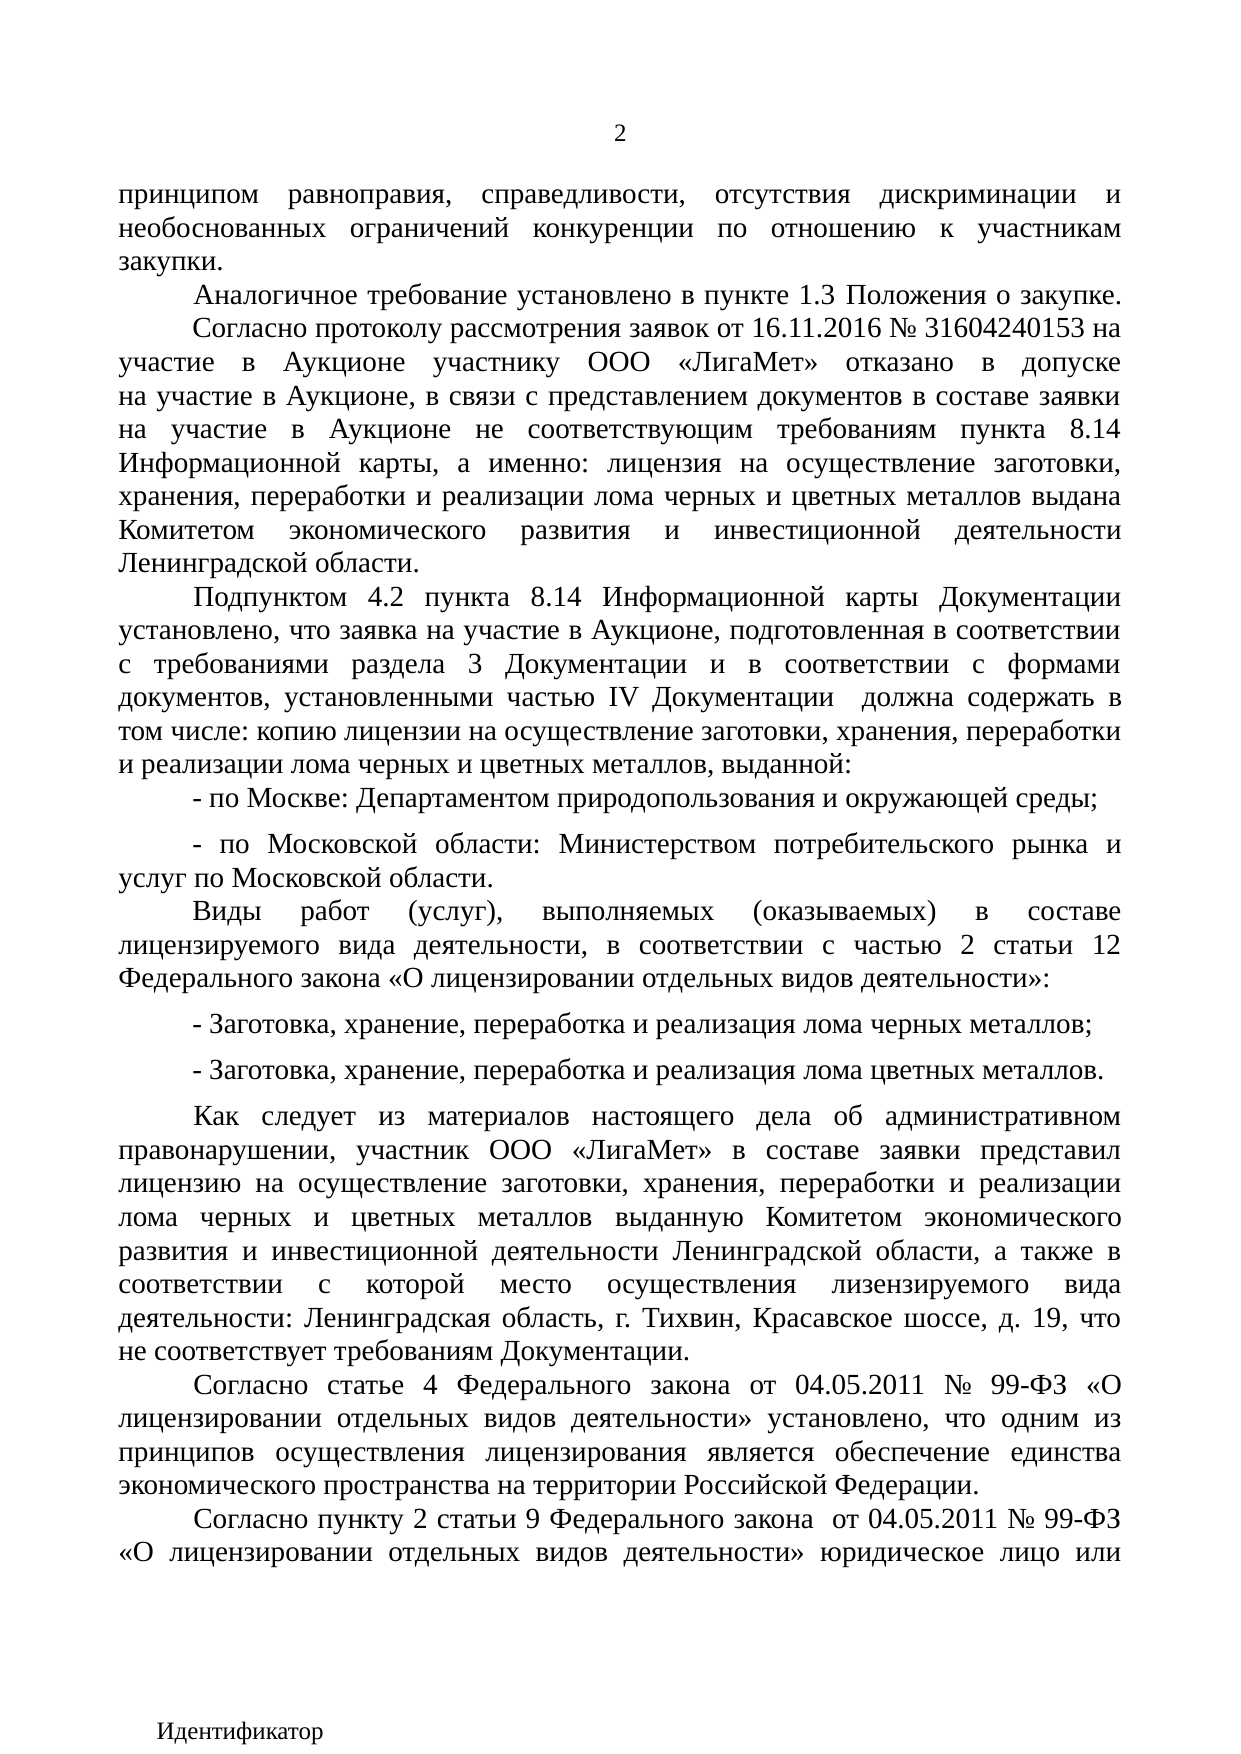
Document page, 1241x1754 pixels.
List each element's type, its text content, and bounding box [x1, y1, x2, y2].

text Согласно пункту 2 статьи 9 Федерального закона от 04.05.2011 № 99-ФЗ «О лицензировании отдельных видов деятельности» юридическое лицо или [118, 1501, 1122, 1568]
text - Заготовка, хранение, переработка и реализация лома черных металлов; [118, 1006, 1122, 1040]
text Как следует из материалов настоящего дела об административном правонарушении, участник ООО «ЛигаМет» в составе заявки представил лицензию на осуществление заготовки, хранения, переработки и реализации лома черных и цветных металлов выданную Комитетом экономического развития и инвестиционной деятельности Ленинградской области, а также в соответствии с которой место осуществления лизензируемого вида деятельности: Ленинградская область, г. Тихвин, Красавское шоссе, д. 19, что не соответствует требованиям Документации. [118, 1098, 1122, 1367]
text - Заготовка, хранение, переработка и реализация лома цветных металлов. [81, 1052, 1122, 1086]
text Виды работ (услуг), выполняемых (оказываемых) в составе лицензируемого вида деятельности, в соответствии с частью 2 статьи 12 Федерального закона «О лицензировании отдельных видов деятельности»: [118, 893, 1122, 994]
text - по Москве: Департаментом природопользования и окружающей среды; [81, 780, 1122, 814]
text - по Московской области: Министерством потребительского рынка и услуг по Московской области. [118, 826, 1122, 893]
text Согласно статье 4 Федерального закона от 04.05.2011 № 99-ФЗ «О лицензировании отдельных видов деятельности» установлено, что одним из принципов осуществления лицензирования является обеспечение единства экономического пространства на территории Российской Федерации. [118, 1367, 1122, 1501]
text Подпунктом 4.2 пункта 8.14 Информационной карты Документации установлено, что заявка на участие в Аукционе, подготовленная в соответствии с требованиями раздела 3 Документации и в соответствии с формами документов, установленными частью IV Документации должна содержать в том числе: копию лицензии на осуществление заготовки, хранения, переработки и реализации лома черных и цветных металлов, выданной: [118, 579, 1122, 780]
text принципом равноправия, справедливости, отсутствия дискриминации и необоснованных ограничений конкуренции по отношению к участникам закупки. [118, 176, 1122, 277]
text Аналогичное требование установлено в пункте 1.3 Положения о закупке. Согласно протоколу рассмотрения заявок от 16.11.2016 № 31604240153 на участие в Аукционе участнику ООО «ЛигаМет» отказано в допуске на участие в Аукционе, в связи с представлением документов в составе заявки на участие в Аукционе не соответствующим требованиям пункта 8.14 Информационной карты, а именно: лицензия на осуществление заготовки, хранения, переработки и реализации лома черных и цветных металлов выдана Комитетом экономического развития и инвестиционной деятельности Ленинградской области. [118, 277, 1122, 579]
